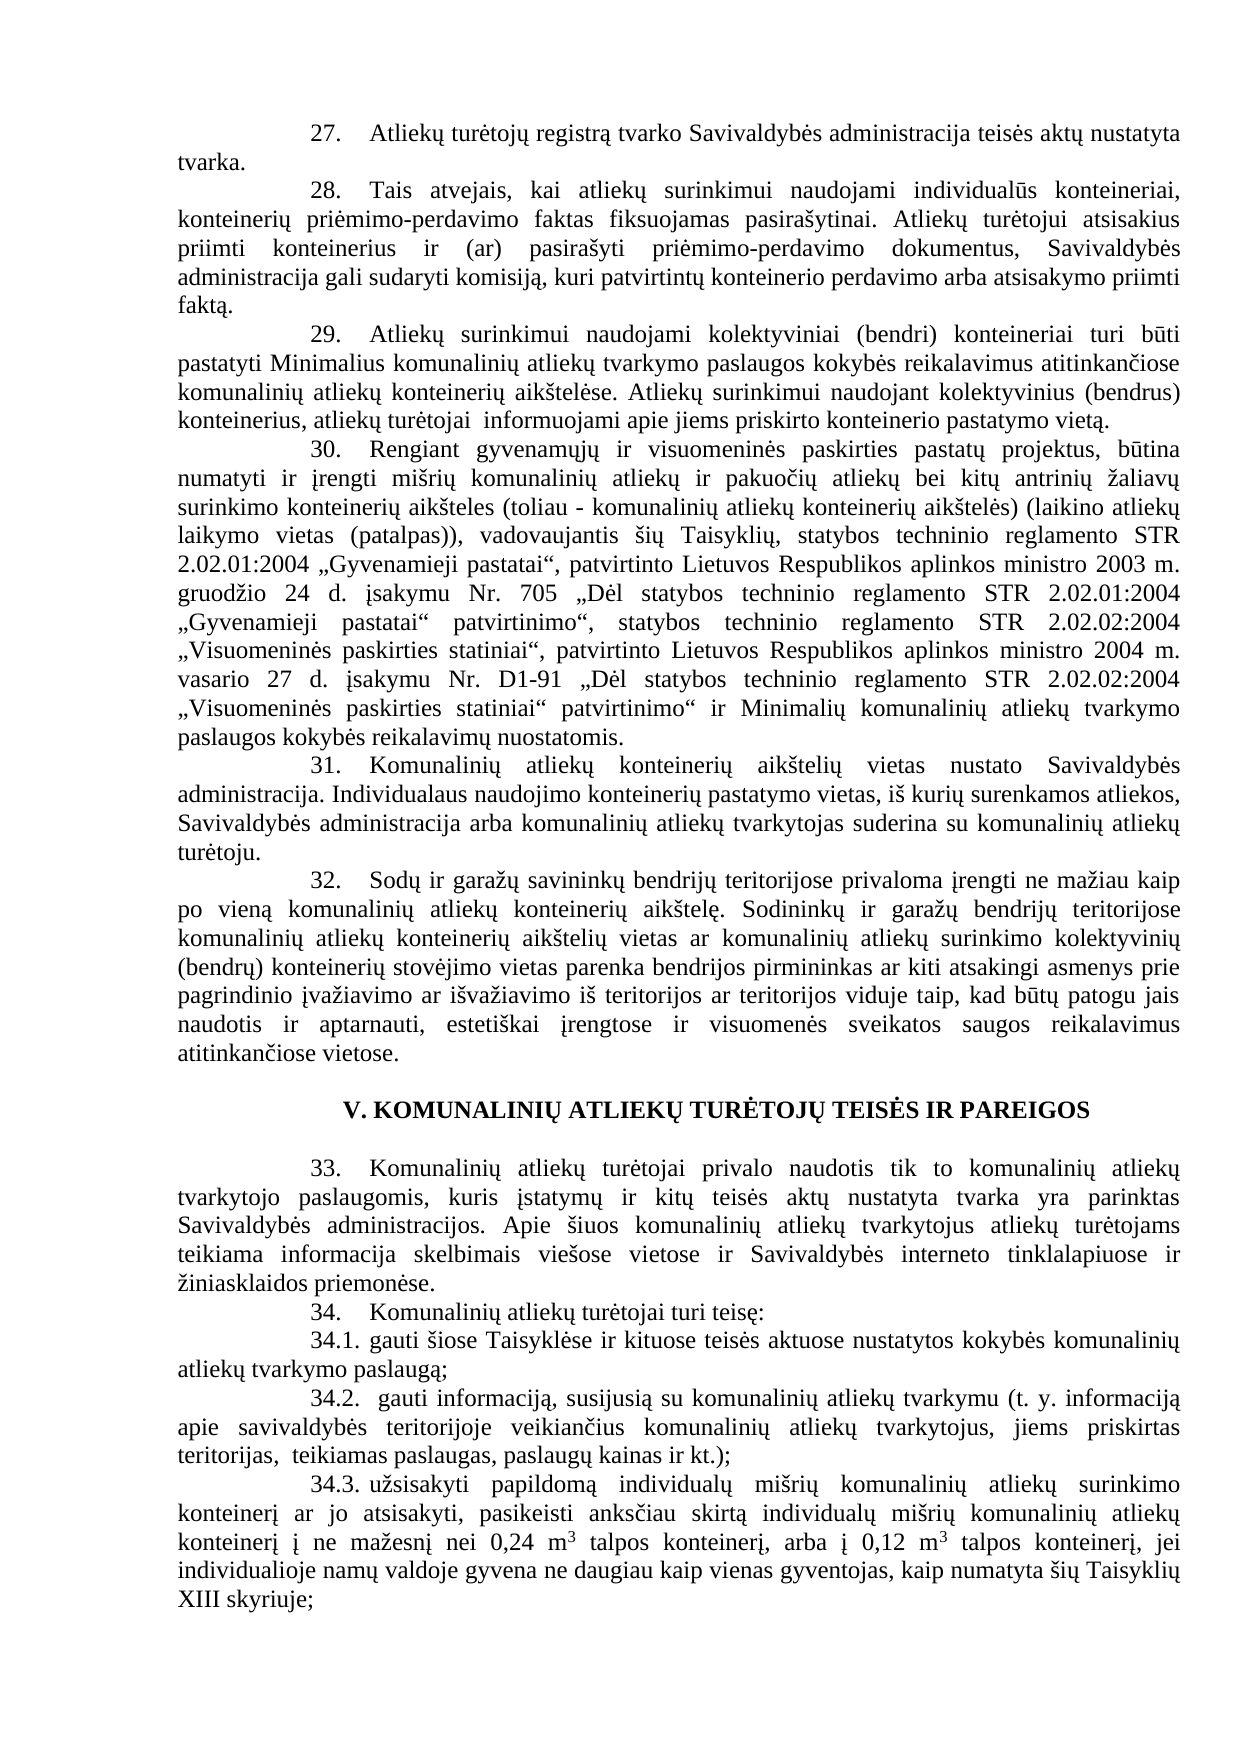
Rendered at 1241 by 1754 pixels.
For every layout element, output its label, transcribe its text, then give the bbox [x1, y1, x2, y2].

text 34.2. gauti informaciją, susijusią su komunalinių atliekų tvarkymu (t. y. informaciją apie savivaldybės teritorijoje veikiančius komunalinių atliekų tvarkytojus, jiems priskirtas teritorijas, teikiamas paslaugas, paslaugų kainas ir kt.); [177, 1383, 1181, 1469]
text 34.1. gauti šiose Taisyklėse ir kituose teisės aktuose nustatytos kokybės komunalinių atliekų tvarkymo paslaugą; [177, 1326, 1181, 1383]
text 34. Komunalinių atliekų turėtojai turi teisę: [177, 1297, 1181, 1326]
text 33. Komunalinių atliekų turėtojai privalo naudotis tik to komunalinių atliekų tvarkytojo paslaugomis, kuris įstatymų ir kitų teisės aktų nustatyta tvarka yra parinktas Savivaldybės administracijos. Apie šiuos komunalinių atliekų tvarkytojus atliekų turėtojams teikiama informacija skelbimais viešose vietose ir Savivaldybės interneto tinklalapiuose ir žiniasklaidos priemonėse. [177, 1153, 1181, 1297]
text 32. Sodų ir garažų savininkų bendrijų teritorijose privaloma įrengti ne mažiau kaip po vieną komunalinių atliekų konteinerių aikštelę. Sodininkų ir garažų bendrijų teritorijose komunalinių atliekų konteinerių aikštelių vietas ar komunalinių atliekų surinkimo kolektyvinių (bendrų) konteinerių stovėjimo vietas parenka bendrijos pirmininkas ar kiti atsakingi asmenys prie pagrindinio įvažiavimo ar išvažiavimo iš teritorijos ar teritorijos viduje taip, kad būtų patogu jais naudotis ir aptarnauti, estetiškai įrengtose ir visuomenės sveikatos saugos reikalavimus atitinkančiose vietose. [177, 866, 1181, 1067]
text 29. Atliekų surinkimui naudojami kolektyviniai (bendri) konteineriai turi būti pastatyti Minimalius komunalinių atliekų tvarkymo paslaugos kokybės reikalavimus atitinkančiose komunalinių atliekų konteinerių aikštelėse. Atliekų surinkimui naudojant kolektyvinius (bendrus) konteinerius, atliekų turėtojai informuojami apie jiems priskirto konteinerio pastatymo vietą. [177, 319, 1181, 434]
text 28. Tais atvejais, kai atliekų surinkimui naudojami individualūs konteineriai, konteinerių priėmimo-perdavimo faktas fiksuojamas pasirašytinai. Atliekų turėtojui atsisakius priimti konteinerius ir (ar) pasirašyti priėmimo-perdavimo dokumentus, Savivaldybės administracija gali sudaryti komisiją, kuri patvirtintų konteinerio perdavimo arba atsisakymo priimti faktą. [177, 176, 1181, 319]
text 31. Komunalinių atliekų konteinerių aikštelių vietas nustato Savivaldybės administracija. Individualaus naudojimo konteinerių pastatymo vietas, iš kurių surenkamos atliekos, Savivaldybės administracija arba komunalinių atliekų tvarkytojas suderina su komunalinių atliekų turėtoju. [177, 751, 1181, 866]
text V. KOMUNALINIŲ ATLIEKŲ TURĖTOJŲ TEISĖS IR PAREIGOS [252, 1096, 1181, 1124]
text 30. Rengiant gyvenamųjų ir visuomeninės paskirties pastatų projektus, būtina numatyti ir įrengti mišrių komunalinių atliekų ir pakuočių atliekų bei kitų antrinių žaliavų surinkimo konteinerių aikšteles (toliau - komunalinių atliekų konteinerių aikštelės) (laikino atliekų laikymo vietas (patalpas)), vadovaujantis šių Taisyklių, statybos techninio reglamento STR 2.02.01:2004 „Gyvenamieji pastatai“, patvirtinto Lietuvos Respublikos aplinkos ministro 2003 m. gruodžio 24 d. įsakymu Nr. 705 „Dėl statybos techninio reglamento STR 2.02.01:2004 „Gyvenamieji pastatai“ patvirtinimo“, statybos techninio reglamento STR 2.02.02:2004 „Visuomeninės paskirties statiniai“, patvirtinto Lietuvos Respublikos aplinkos ministro 2004 m. vasario 27 d. įsakymu Nr. D1-91 „Dėl statybos techninio reglamento STR 2.02.02:2004 „Visuomeninės paskirties statiniai“ patvirtinimo“ ir Minimalių komunalinių atliekų tvarkymo paslaugos kokybės reikalavimų nuostatomis. [177, 434, 1181, 751]
text 27. Atliekų turėtojų registrą tvarko Savivaldybės administracija teisės aktų nustatyta tvarka. [177, 118, 1181, 176]
text 34.3. užsisakyti papildomą individualų mišrių komunalinių atliekų surinkimo konteinerį ar jo atsisakyti, pasikeisti anksčiau skirtą individualų mišrių komunalinių atliekų konteinerį į ne mažesnį nei 0,24 m3 talpos konteinerį, arba į 0,12 m3 talpos konteinerį, jei individualioje namų valdoje gyvena ne daugiau kaip vienas gyventojas, kaip numatyta šių Taisyklių XIII skyriuje; [177, 1469, 1181, 1613]
